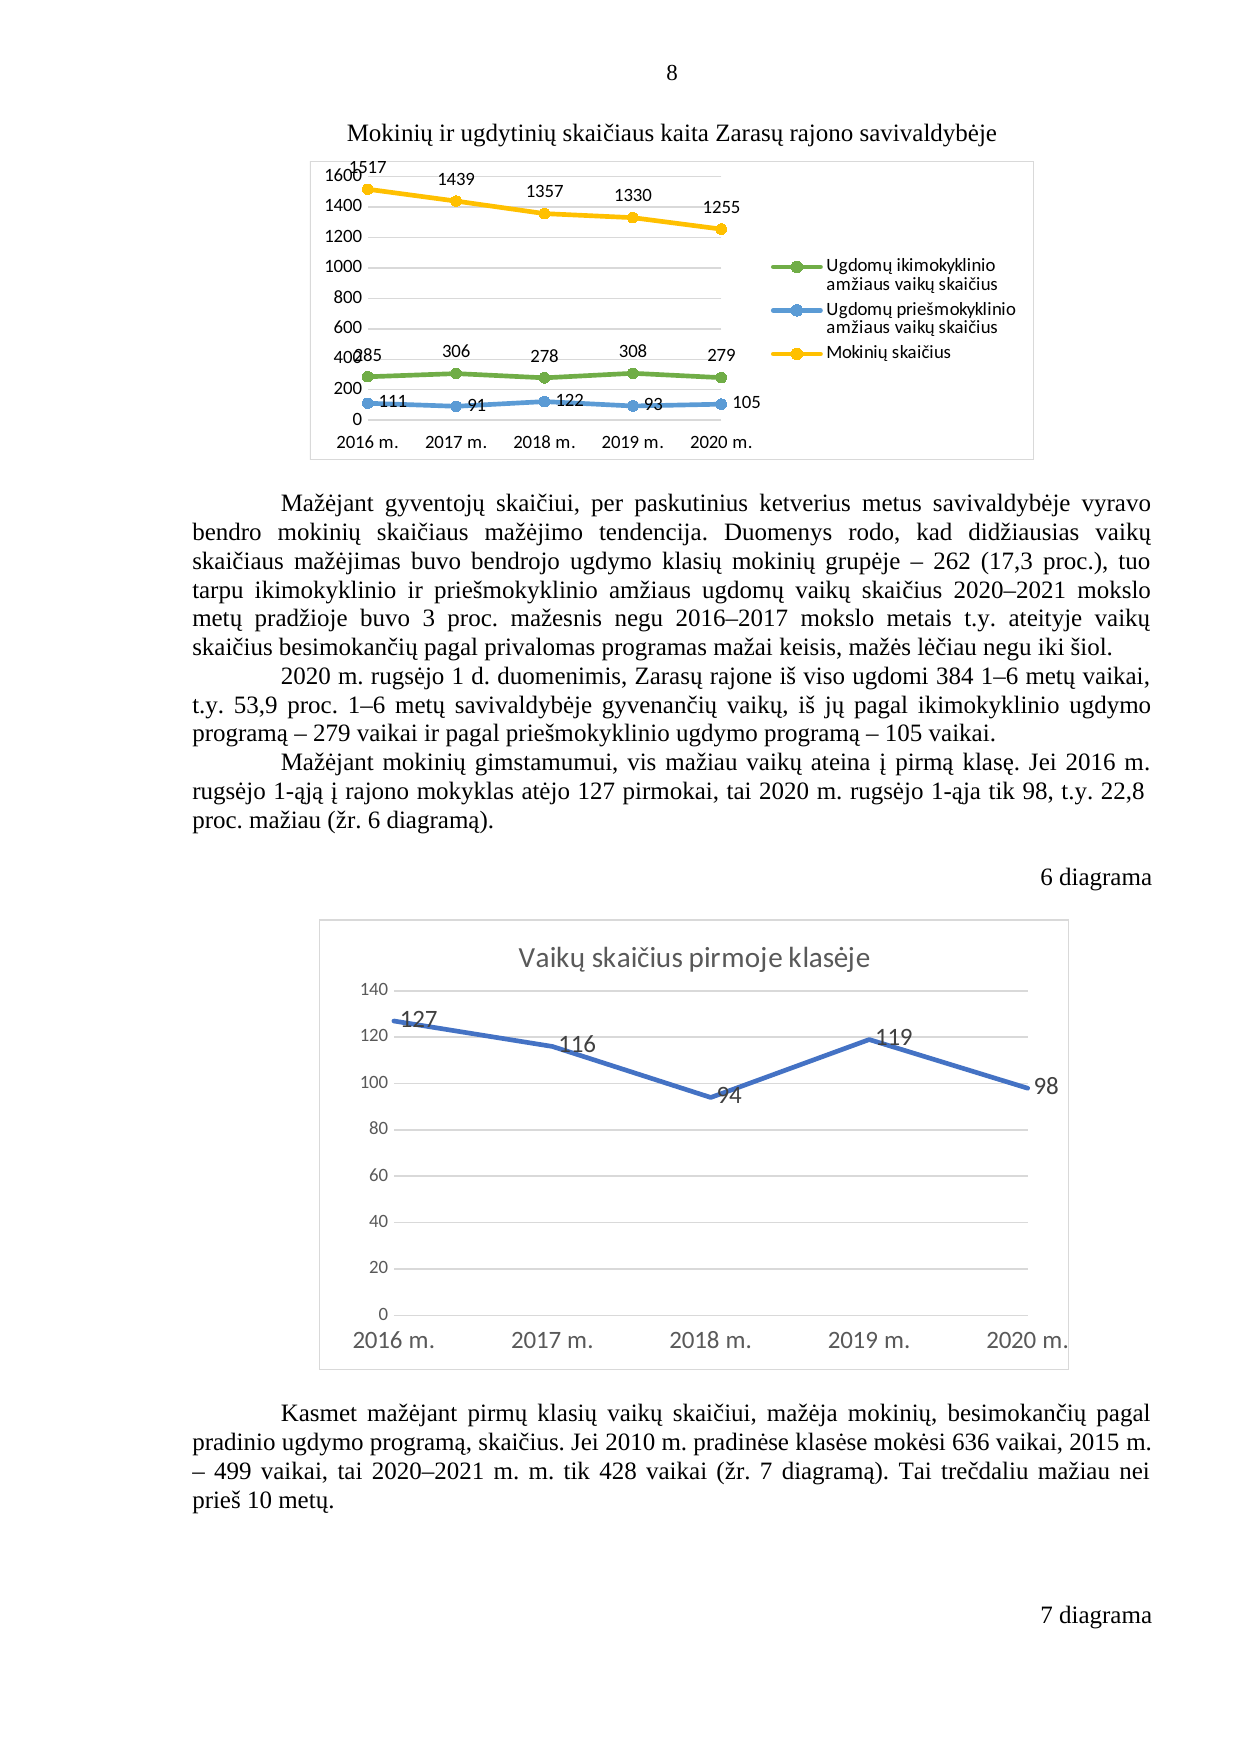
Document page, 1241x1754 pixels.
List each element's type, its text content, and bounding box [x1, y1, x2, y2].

text Mažėjant gyventojų skaičiui, per paskutinius ketverius metus savivaldybėje vyravo bendro mokinių skaičiaus mažėjimo tendencija. Duomenys rodo, kad didžiausias vaikų skaičiaus mažėjimas buvo bendrojo ugdymo klasių mokinių grupėje – 262 (17,3 proc.), tuo tarpu ikimokyklinio ir priešmokyklinio amžiaus ugdomų vaikų skaičius 2020–2021 mokslo metų pradžioje buvo 3 proc. mažesnis negu 2016–2017 mokslo metais t.y. ateityje vaikų skaičius besimokančių pagal privalomas programas mažai keisis, mažės lėčiau negu iki šiol. [192, 488, 1152, 661]
text Kasmet mažėjant pirmų klasių vaikų skaičiui, mažėja mokinių, besimokančių pagal pradinio ugdymo programą, skaičius. Jei 2010 m. pradinėse klasėse mokėsi 636 vaikai, 2015 m. – 499 vaikai, tai 2020–2021 m. m. tik 428 vaikai (žr. 7 diagramą). Tai trečdaliu mažiau nei prieš 10 metų. [192, 1398, 1152, 1513]
text 6 diagrama [192, 862, 1152, 891]
text Mažėjant mokinių gimstamumui, vis mažiau vaikų ateina į pirmą klasę. Jei 2016 m. rugsėjo 1-ąją į rajono mokyklas atėjo 127 pirmokai, tai 2020 m. rugsėjo 1-ąja tik 98, t.y. 22,8 proc. mažiau (žr. 6 diagramą). [192, 747, 1152, 833]
text 7 diagrama [192, 1600, 1152, 1628]
text Mokinių ir ugdytinių skaičiaus kaita Zarasų rajono savivaldybėje [192, 118, 1152, 147]
text 2020 m. rugsėjo 1 d. duomenimis, Zarasų rajone iš viso ugdomi 384 1–6 metų vaikai, t.y. 53,9 proc. 1–6 metų savivaldybėje gyvenančių vaikų, iš jų pagal ikimokyklinio ugdymo programą – 279 vaikai ir pagal priešmokyklinio ugdymo programą – 105 vaikai. [192, 661, 1152, 747]
